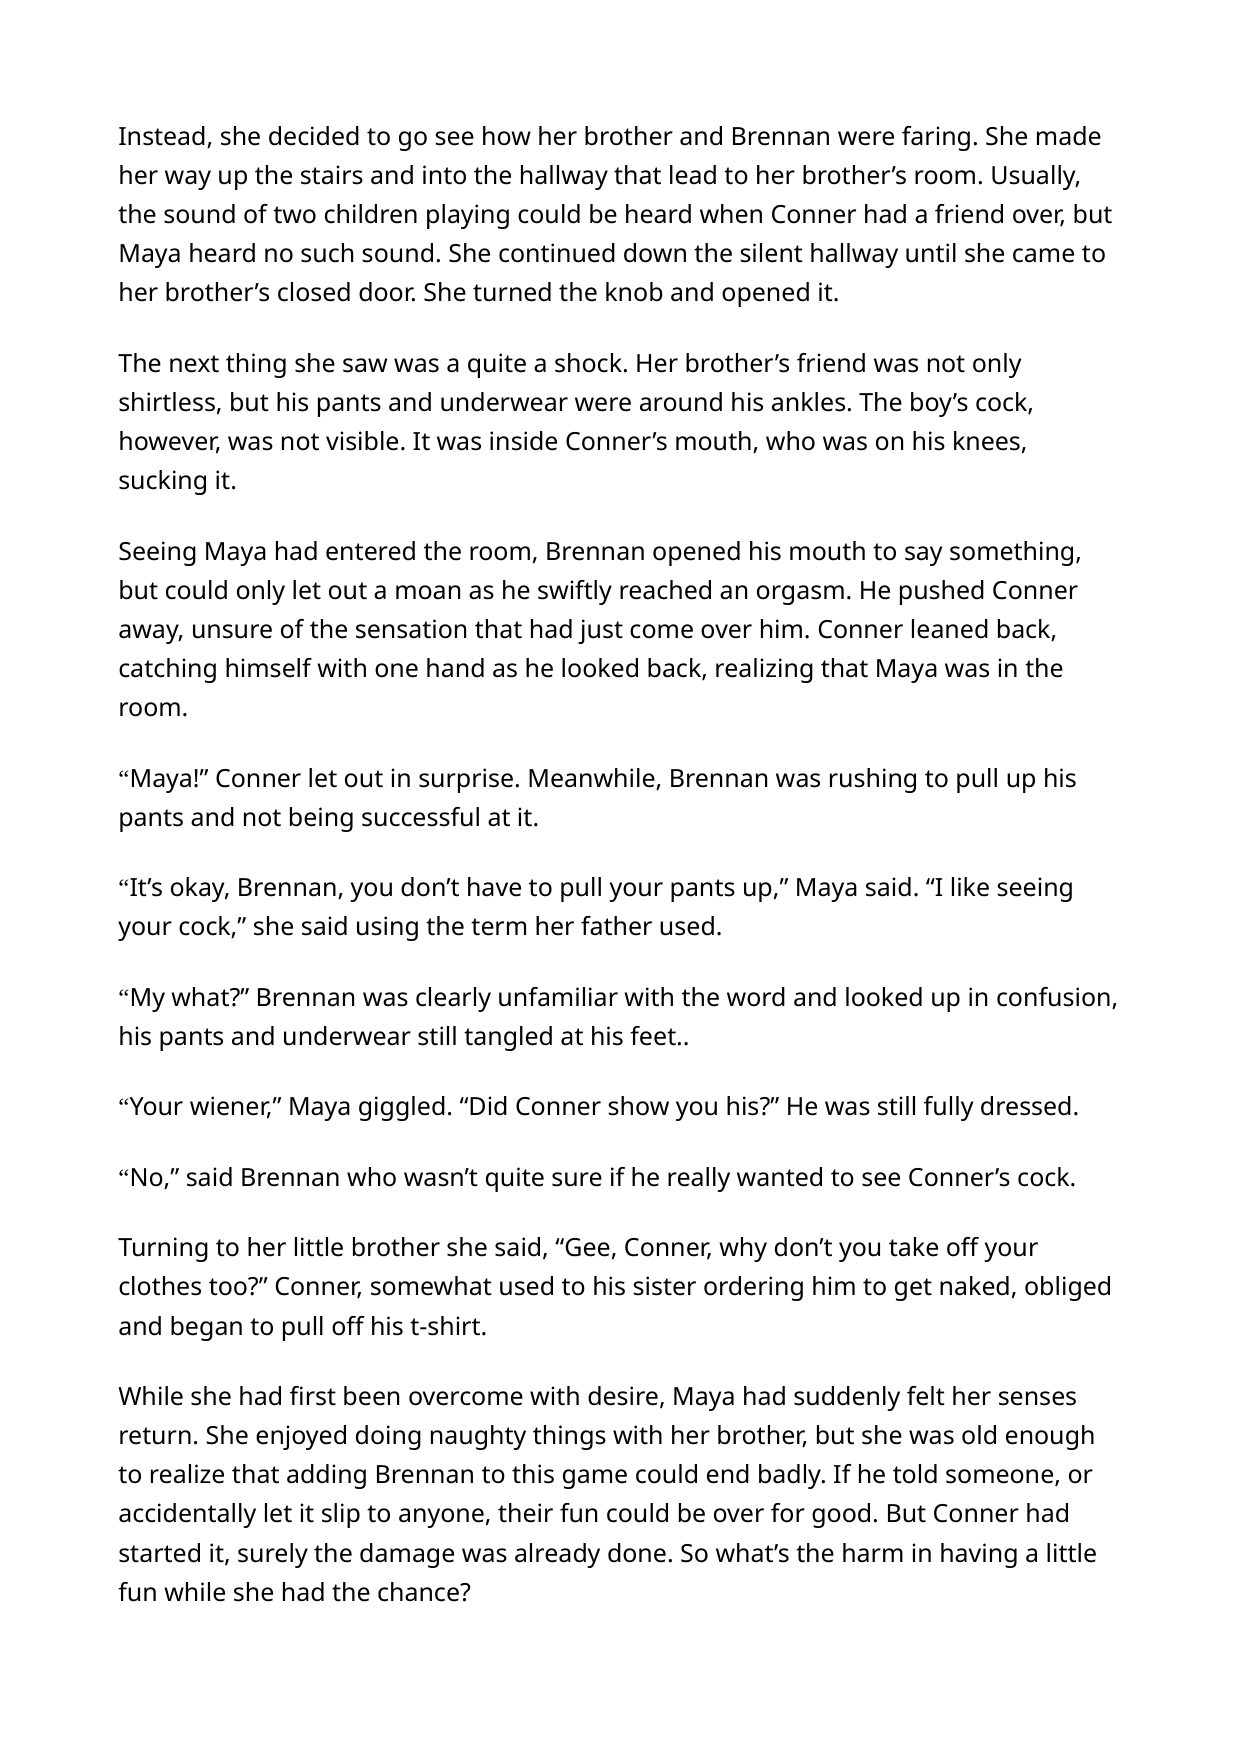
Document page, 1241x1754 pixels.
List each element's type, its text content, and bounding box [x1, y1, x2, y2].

text “No,” said Brennan who wasn’t quite sure if he really wanted to see Conner’s cock. [118, 1159, 1122, 1193]
text The next thing she saw was a quite a shock. Her brother’s friend was not only shirtless, but his pants and underwear were around his ankles. The boy’s cock, however, was not visible. It was inside Conner’s mouth, who was on his knees, sucking it. [118, 345, 1122, 497]
text Instead, she decided to go see how her brother and Brennan were faring. She made her way up the stairs and into the hallway that lead to her brother’s room. Usually, the sound of two children playing could be heard when Conner had a friend over, but Maya heard no such sound. She continued down the silent hallway until she came to her brother’s closed door. She turned the knob and opened it. [118, 118, 1122, 309]
text “Maya!” Conner let out in surprise. Meanwhile, Brennan was rushing to pull up his pants and not being successful at it. [118, 760, 1122, 833]
text “Your wiener,” Maya giggled. “Did Conner show you his?” He was still fully dressed. [118, 1089, 1122, 1123]
text Turning to her little brother she said, “Gee, Conner, why don’t you take off your clothes too?” Conner, somewhat used to his sister ordering him to get naked, obliged and began to pull off his t-shirt. [118, 1230, 1122, 1342]
text Seeing Maya had entered the room, Brennan opened his mouth to say something, but could only let out a moan as he swiftly reached an orgasm. He pushed Conner away, unsure of the sensation that had just come over him. Conner leaned back, catching himself with one hand as he looked back, realizing that Maya was in the room. [118, 533, 1122, 724]
text While she had first been overcome with desire, Maya had suddenly felt her senses return. She enjoyed doing naughty things with her brother, but she was old enough to realize that adding Brennan to this game could end badly. If he told someone, or accidentally let it slip to anyone, their fun could be over for good. But Conner had started it, surely the damage was already done. So what’s the harm in having a little fun while she had the chance? [118, 1378, 1122, 1608]
text “It’s okay, Brennan, you don’t have to pull your pants up,” Maya said. “I like seeing your cock,” she said using the term her father used. [118, 870, 1122, 943]
text “My what?” Brennan was clearly unfamiliar with the word and looked up in confusion, his pants and underwear still tangled at his feet.. [118, 979, 1122, 1053]
